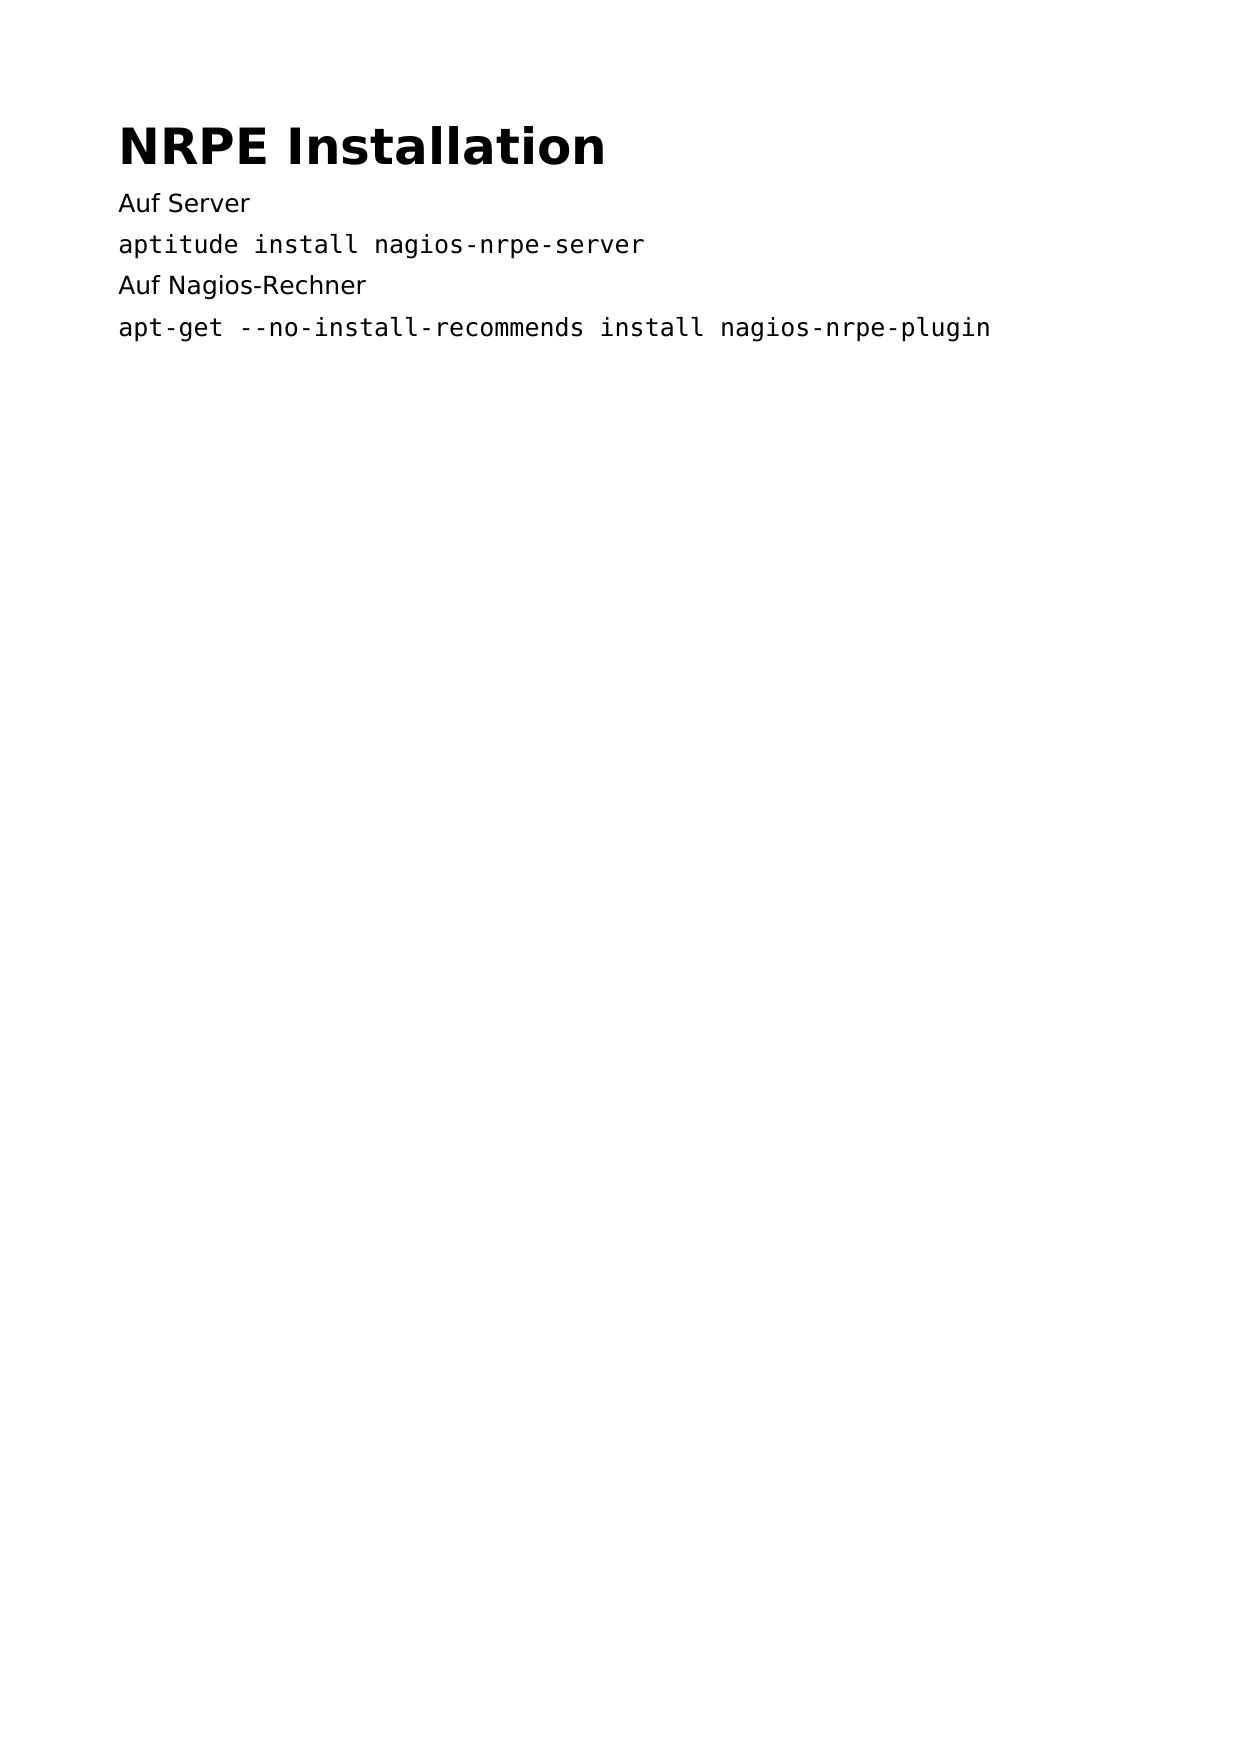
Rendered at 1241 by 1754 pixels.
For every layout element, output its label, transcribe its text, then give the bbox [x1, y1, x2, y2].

text aptitude install nagios-nrpe-server [118, 231, 1122, 260]
text apt-get --no-install-recommends install nagios-nrpe-plugin [118, 313, 1122, 342]
text Auf Nagios-Rechner [118, 271, 1122, 301]
text Auf Server [118, 189, 1122, 218]
subtitle NRPE Installation [118, 118, 1122, 176]
